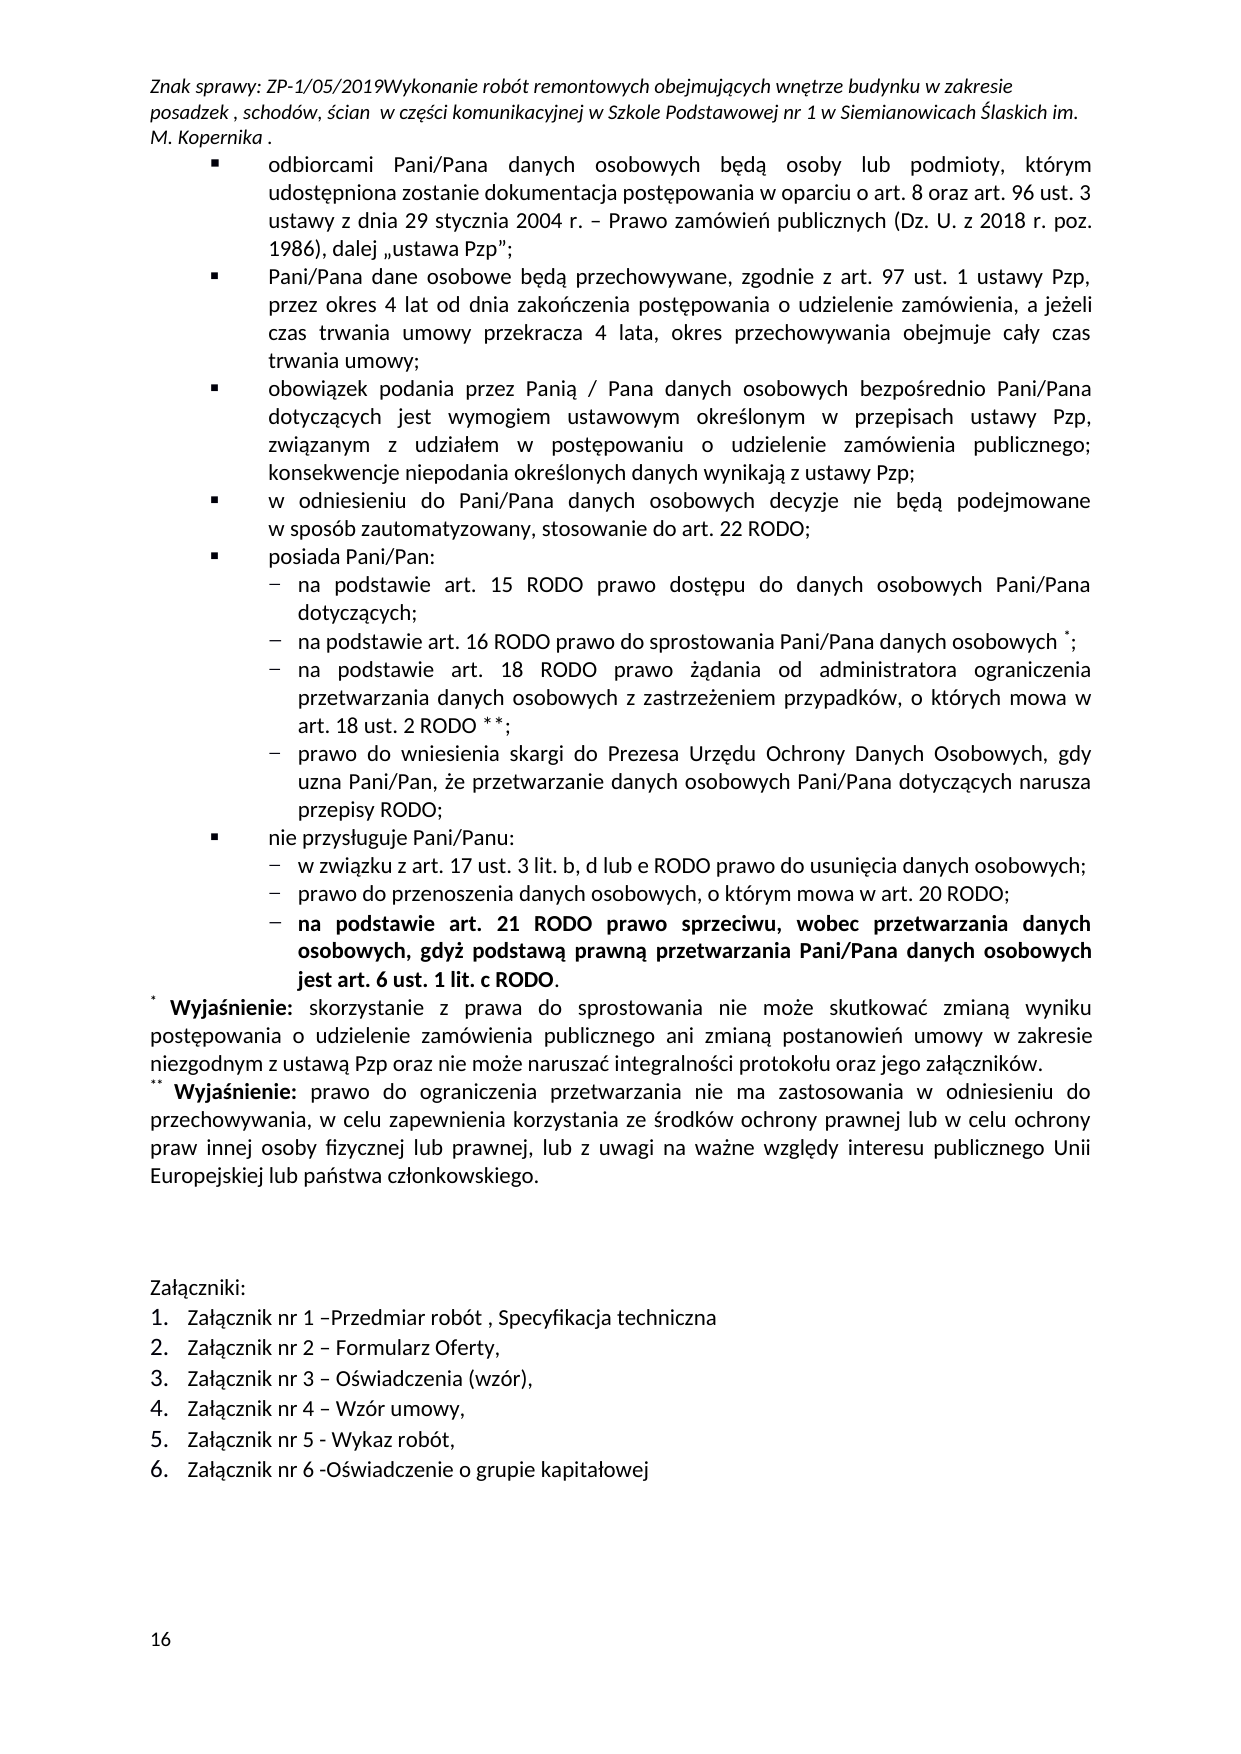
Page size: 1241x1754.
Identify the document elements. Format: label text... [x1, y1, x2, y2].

list na podstawie art. 21 RODO prawo sprzeciwu, wobec przetwarzania danych osobowych, gdyż podstawą prawną przetwarzania Pani/Pana danych osobowych jest art. 6 ust. 1 lit. c RODO. [268, 908, 1093, 993]
list Pani/Pana dane osobowe będą przechowywane, zgodnie z art. 97 ust. 1 ustawy Pzp, przez okres 4 lat od dnia zakończenia postępowania o udzielenie zamówienia, a jeżeli czas trwania umowy przekracza 4 lata, okres przechowywania obejmuje cały czas trwania umowy; [209, 262, 1093, 374]
list prawo do przenoszenia danych osobowych, o którym mowa w art. 20 RODO; [268, 879, 1093, 908]
list prawo do wniesienia skargi do Prezesa Urzędu Ochrony Danych Osobowych, gdy uzna Pani/Pan, że przetwarzanie danych osobowych Pani/Pana dotyczących narusza przepisy RODO; [268, 739, 1093, 823]
list Załącznik nr 5 - Wykaz robót, [150, 1423, 1093, 1453]
list Załącznik nr 3 – Oświadczenia (wzór), [150, 1362, 1093, 1392]
text * Wyjaśnienie: skorzystanie z prawa do sprostowania nie może skutkować zmianą wyniku postępowania o udzielenie zamówienia publicznego ani zmianą postanowień umowy w zakresie niezgodnym z ustawą Pzp oraz nie może naruszać integralności protokołu oraz jego załączników. [150, 993, 1093, 1077]
list Załącznik nr 6 -Oświadczenie o grupie kapitałowej [150, 1453, 1093, 1484]
list Załącznik nr 1 –Przedmiar robót , Specyfikacja techniczna [150, 1301, 1093, 1331]
list posiada Pani/Pan: [209, 542, 1093, 570]
text Załączniki: [150, 1273, 1093, 1301]
list na podstawie art. 16 RODO prawo do sprostowania Pani/Pana danych osobowych *; [268, 626, 1093, 655]
list Załącznik nr 4 – Wzór umowy, [150, 1392, 1093, 1423]
list odbiorcami Pani/Pana danych osobowych będą osoby lub podmioty, którym udostępniona zostanie dokumentacja postępowania w oparciu o art. 8 oraz art. 96 ust. 3 ustawy z dnia 29 stycznia 2004 r. – Prawo zamówień publicznych (Dz. U. z 2018 r. poz. 1986), dalej „ustawa Pzp”; [209, 150, 1093, 262]
list obowiązek podania przez Panią / Pana danych osobowych bezpośrednio Pani/Pana dotyczących jest wymogiem ustawowym określonym w przepisach ustawy Pzp, związanym z udziałem w postępowaniu o udzielenie zamówienia publicznego; konsekwencje niepodania określonych danych wynikają z ustawy Pzp; [209, 374, 1093, 486]
list nie przysługuje Pani/Panu: [209, 823, 1093, 852]
list w odniesieniu do Pani/Pana danych osobowych decyzje nie będą podejmowane w sposób zautomatyzowany, stosowanie do art. 22 RODO; [209, 486, 1093, 542]
list w związku z art. 17 ust. 3 lit. b, d lub e RODO prawo do usunięcia danych osobowych; [268, 852, 1093, 879]
list Załącznik nr 2 – Formularz Oferty, [150, 1331, 1093, 1362]
text ** Wyjaśnienie: prawo do ograniczenia przetwarzania nie ma zastosowania w odniesieniu do przechowywania, w celu zapewnienia korzystania ze środków ochrony prawnej lub w celu ochrony praw innej osoby fizycznej lub prawnej, lub z uwagi na ważne względy interesu publicznego Unii Europejskiej lub państwa członkowskiego. [150, 1077, 1093, 1189]
list na podstawie art. 15 RODO prawo dostępu do danych osobowych Pani/Pana dotyczących; [268, 570, 1093, 626]
list na podstawie art. 18 RODO prawo żądania od administratora ograniczenia przetwarzania danych osobowych z zastrzeżeniem przypadków, o których mowa w art. 18 ust. 2 RODO **; [268, 655, 1093, 739]
